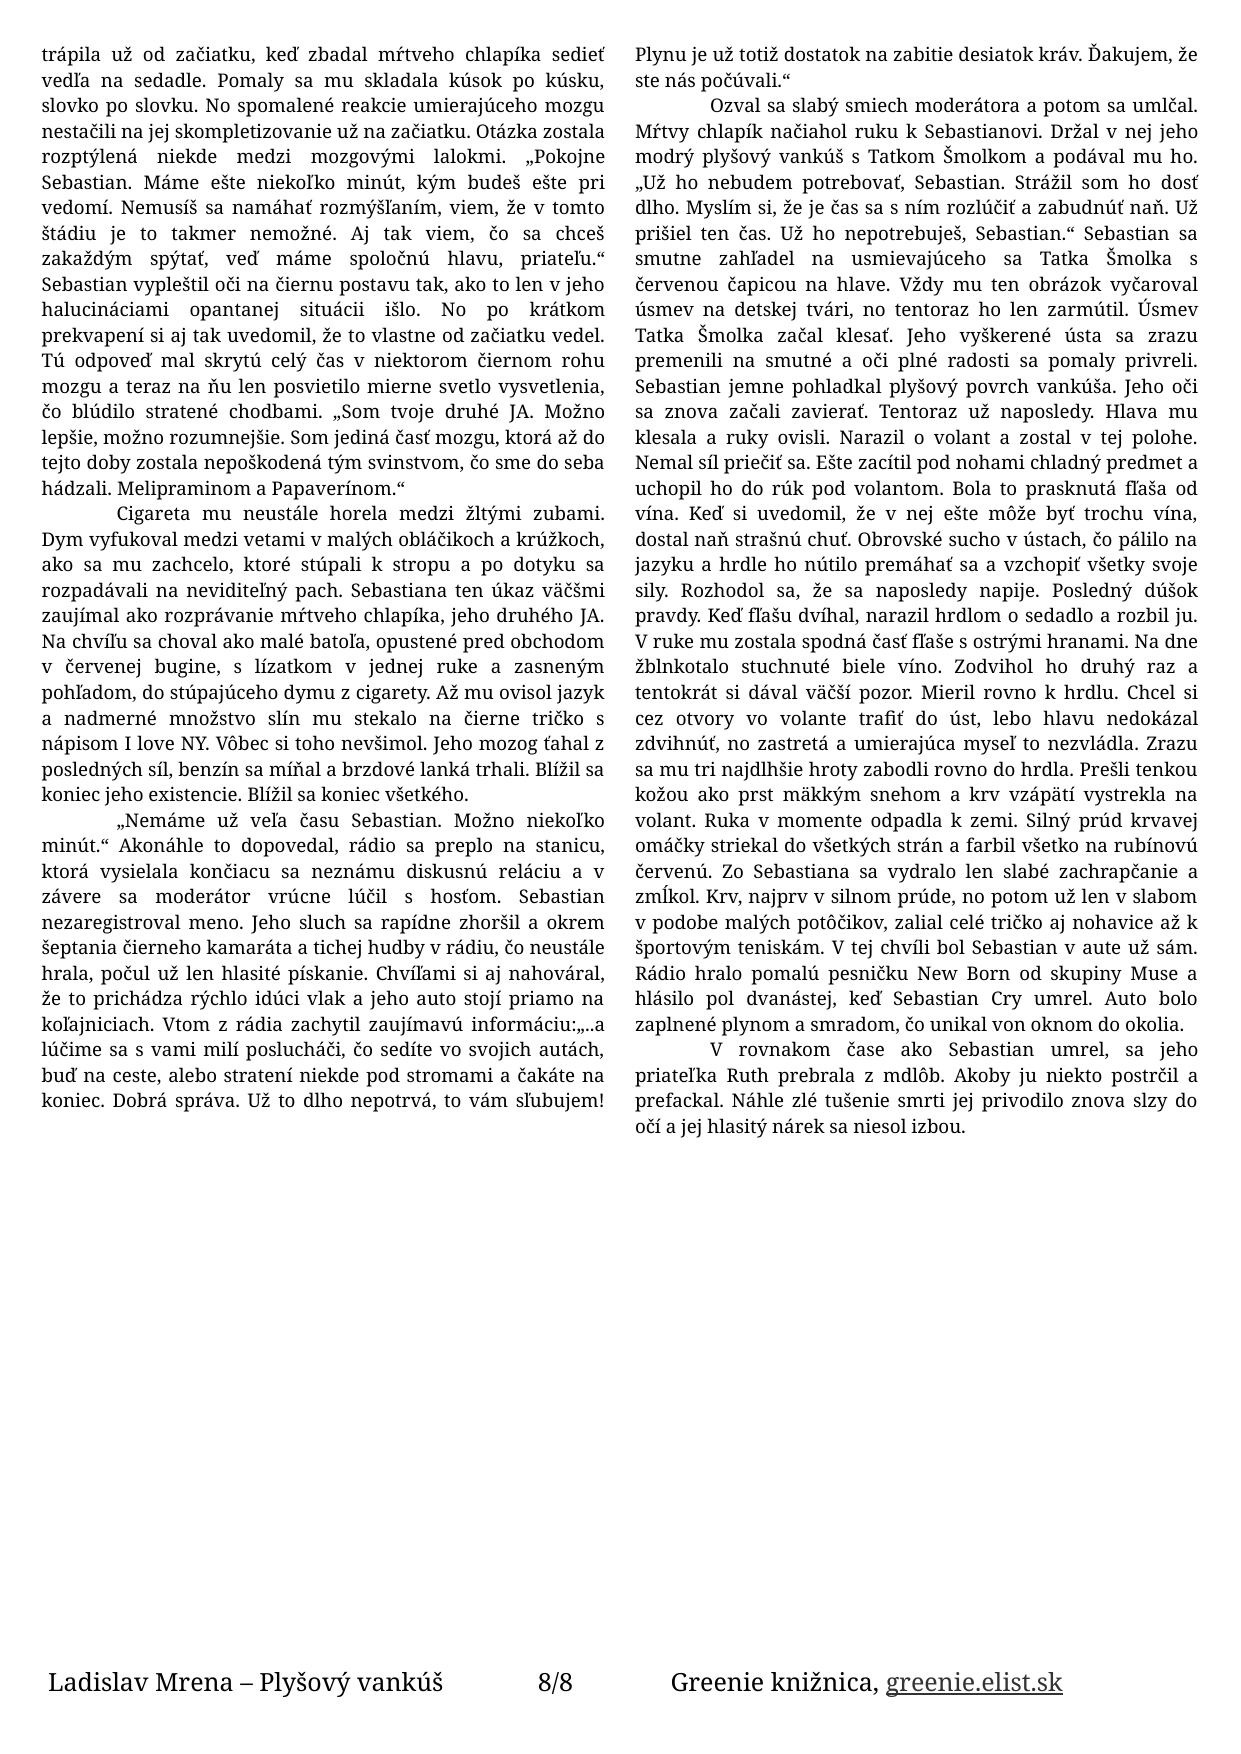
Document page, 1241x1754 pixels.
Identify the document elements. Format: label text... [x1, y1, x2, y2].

text Ozval sa slabý smiech moderátora a potom sa umlčal. Mŕtvy chlapík načiahol ruku k Sebastianovi. Držal v nej jeho modrý plyšový vankúš s Tatkom Šmolkom a podával mu ho. „Už ho nebudem potrebovať, Sebastian. Strážil som ho dosť dlho. Myslím si, že je čas sa s ním rozlúčiť a zabudnúť naň. Už prišiel ten čas. Už ho nepotrebuješ, Sebastian.“ Sebastian sa smutne zahľadel na usmievajúceho sa Tatka Šmolka s červenou čapicou na hlave. Vždy mu ten obrázok vyčaroval úsmev na detskej tvári, no tentoraz ho len zarmútil. Úsmev Tatka Šmolka začal klesať. Jeho vyškerené ústa sa zrazu premenili na smutné a oči plné radosti sa pomaly privreli. Sebastian jemne pohladkal plyšový povrch vankúša. Jeho oči sa znova začali zavierať. Tentoraz už naposledy. Hlava mu klesala a ruky ovisli. Narazil o volant a zostal v tej polohe. Nemal síl priečiť sa. Ešte zacítil pod nohami chladný predmet a uchopil ho do rúk pod volantom. Bola to prasknutá fľaša od vína. Keď si uvedomil, že v nej ešte môže byť trochu vína, dostal naň strašnú chuť. Obrovské sucho v ústach, čo pálilo na jazyku a hrdle ho nútilo premáhať sa a vzchopiť všetky svoje sily. Rozhodol sa, že sa naposledy napije. Posledný dúšok pravdy. Keď fľašu dvíhal, narazil hrdlom o sedadlo a rozbil ju. V ruke mu zostala spodná časť fľaše s ostrými hranami. Na dne žblnkotalo stuchnuté biele víno. Zodvihol ho druhý raz a tentokrát si dával väčší pozor. Mieril rovno k hrdlu. Chcel si cez otvory vo volante trafiť do úst, lebo hlavu nedokázal zdvihnúť, no zastretá a umierajúca myseľ to nezvládla. Zrazu sa mu tri najdlhšie hroty zabodli rovno do hrdla. Prešli tenkou kožou ako prst mäkkým snehom a krv vzápätí vystrekla na volant. Ruka v momente odpadla k zemi. Silný prúd krvavej omáčky striekal do všetkých strán a farbil všetko na rubínovú červenú. Zo Sebastiana sa vydralo len slabé zachrapčanie a zmĺkol. Krv, najprv v silnom prúde, no potom už len v slabom v podobe malých potôčikov, zalial celé tričko aj nohavice až k športovým teniskám. V tej chvíli bol Sebastian v aute už sám. Rádio hralo pomalú pesničku New Born od skupiny Muse a hlásilo pol dvanástej, keď Sebastian Cry umrel. Auto bolo zaplnené plynom a smradom, čo unikal von oknom do okolia. [635, 92, 1199, 1037]
text Cigareta mu neustále horela medzi žltými zubami. Dym vyfukoval medzi vetami v malých obláčikoch a krúžkoch, ako sa mu zachcelo, ktoré stúpali k stropu a po dotyku sa rozpadávali na neviditeľný pach. Sebastiana ten úkaz väčšmi zaujímal ako rozprávanie mŕtveho chlapíka, jeho druhého JA. Na chvíľu sa choval ako malé batoľa, opustené pred obchodom v červenej bugine, s lízatkom v jednej ruke a zasneným pohľadom, do stúpajúceho dymu z cigarety. Až mu ovisol jazyk a nadmerné množstvo slín mu stekalo na čierne tričko s nápisom I love NY. Vôbec si toho nevšimol. Jeho mozog ťahal z posledných síl, benzín sa míňal a brzdové lanká trhali. Blížil sa koniec jeho existencie. Blížil sa koniec všetkého. [41, 501, 605, 807]
text „Nemáme už veľa času Sebastian. Možno niekoľko minút.“ Akonáhle to dopovedal, rádio sa preplo na stanicu, ktorá vysielala končiacu sa neznámu diskusnú reláciu a v závere sa moderátor vrúcne lúčil s hosťom. Sebastian nezaregistroval meno. Jeho sluch sa rapídne zhoršil a okrem šeptania čierneho kamaráta a tichej hudby v rádiu, čo neustále hrala, počul už len hlasité pískanie. Chvíľami si aj nahováral, že to prichádza rýchlo idúci vlak a jeho auto stojí priamo na koľajniciach. Vtom z rádia zachytil zaujímavú informáciu:„..a lúčime sa s vami milí poslucháči, čo sedíte vo svojich autách, buď na ceste, alebo stratení niekde pod stromami a čakáte na koniec. Dobrá správa. Už to dlho nepotrvá, to vám sľubujem! [41, 807, 605, 1113]
text V rovnakom čase ako Sebastian umrel, sa jeho priateľka Ruth prebrala z mdlôb. Akoby ju niekto postrčil a prefackal. Náhle zlé tušenie smrti jej privodilo znova slzy do očí a jej hlasitý nárek sa niesol izbou. [635, 1037, 1199, 1139]
text Plynu je už totiž dostatok na zabitie desiatok kráv. Ďakujem, že ste nás počúvali.“ [635, 41, 1199, 92]
text trápila už od začiatku, keď zbadal mŕtveho chlapíka sedieť vedľa na sedadle. Pomaly sa mu skladala kúsok po kúsku, slovko po slovku. No spomalené reakcie umierajúceho mozgu nestačili na jej skompletizovanie už na začiatku. Otázka zostala rozptýlená niekde medzi mozgovými lalokmi. „Pokojne Sebastian. Máme ešte niekoľko minút, kým budeš ešte pri vedomí. Nemusíš sa namáhať rozmýšľaním, viem, že v tomto štádiu je to takmer nemožné. Aj tak viem, čo sa chceš zakaždým spýtať, veď máme spoločnú hlavu, priateľu.“ Sebastian vypleštil oči na čiernu postavu tak, ako to len v jeho halucináciami opantanej situácii išlo. No po krátkom prekvapení si aj tak uvedomil, že to vlastne od začiatku vedel. Tú odpoveď mal skrytú celý čas v niektorom čiernom rohu mozgu a teraz na ňu len posvietilo mierne svetlo vysvetlenia, čo blúdilo stratené chodbami. „Som tvoje druhé JA. Možno lepšie, možno rozumnejšie. Som jediná časť mozgu, ktorá až do tejto doby zostala nepoškodená tým svinstvom, čo sme do seba hádzali. Melipraminom a Papaverínom.“ [41, 41, 605, 501]
